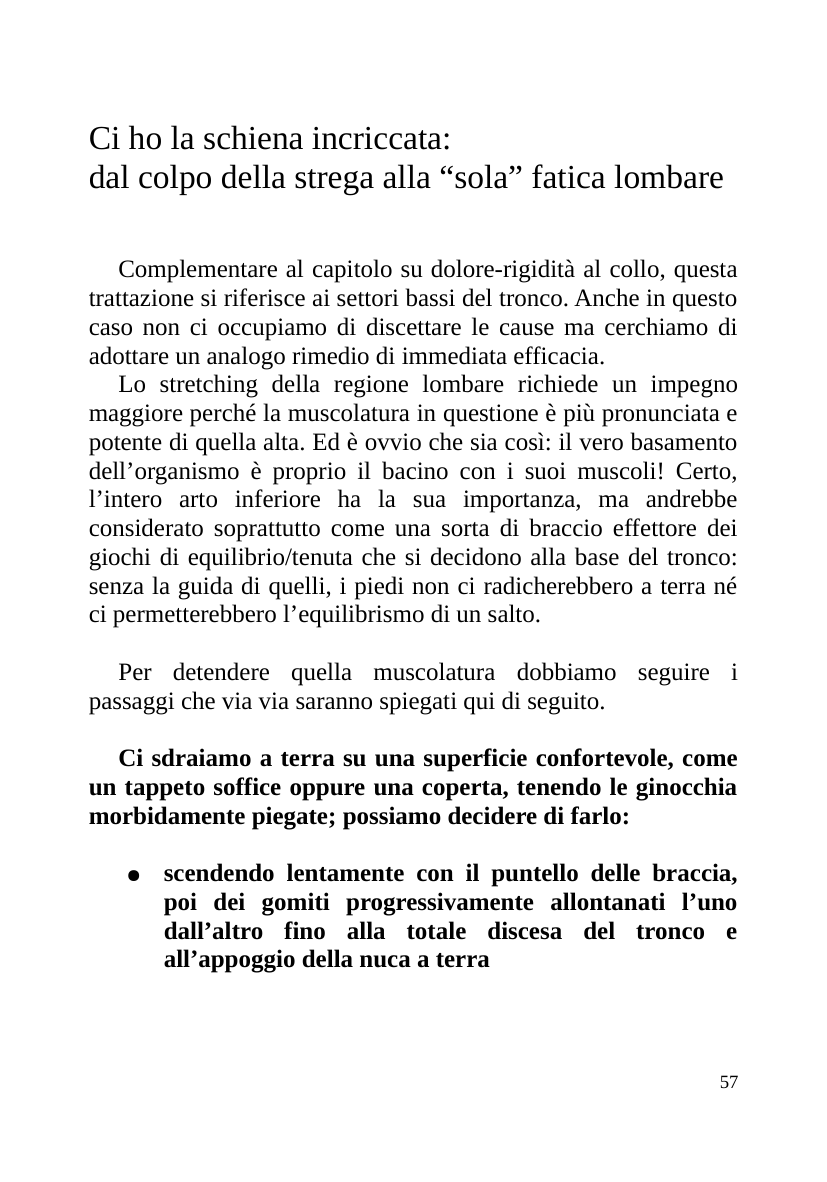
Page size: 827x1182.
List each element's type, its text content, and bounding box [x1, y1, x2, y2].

text Complementare al capitolo su dolore-rigidità al collo, questa trattazione si riferisce ai settori bassi del tronco. Anche in questo caso non ci occupiamo di discettare le cause ma cerchiamo di adottare un analogo rimedio di immediata efficacia. [88, 254, 738, 369]
subtitle Ci ho la schiena incriccata: dal colpo della strega alla “sola” fatica lombare [88, 118, 738, 195]
text Lo stretching della regione lombare richiede un impegno maggiore perché la muscolatura in questione è più pronunciata e potente di quella alta. Ed è ovvio che sia così: il vero basamento dell’organismo è proprio il bacino con i suoi muscoli! Certo, l’intero arto inferiore ha la sua importanza, ma andrebbe considerato soprattutto come una sorta di braccio effettore dei giochi di equilibrio/tenuta che si decidono alla base del tronco: senza la guida di quelli, i piedi non ci radicherebbero a terra né ci permetterebbero l’equilibrismo di un salto. [88, 369, 738, 628]
text Ci sdraiamo a terra su una superficie confortevole, come un tappeto soffice oppure una coperta, tenendo le ginocchia morbidamente piegate; possiamo decidere di farlo: [88, 743, 738, 829]
text Per detendere quella muscolatura dobbiamo seguire i passaggi che via via saranno spiegati qui di seguito. [88, 657, 738, 714]
list scendendo lentamente con il puntello delle braccia, poi dei gomiti progressivamente allontanati l’uno dall’altro fino alla totale discesa del tronco e all’appoggio della nuca a terra [126, 858, 738, 973]
